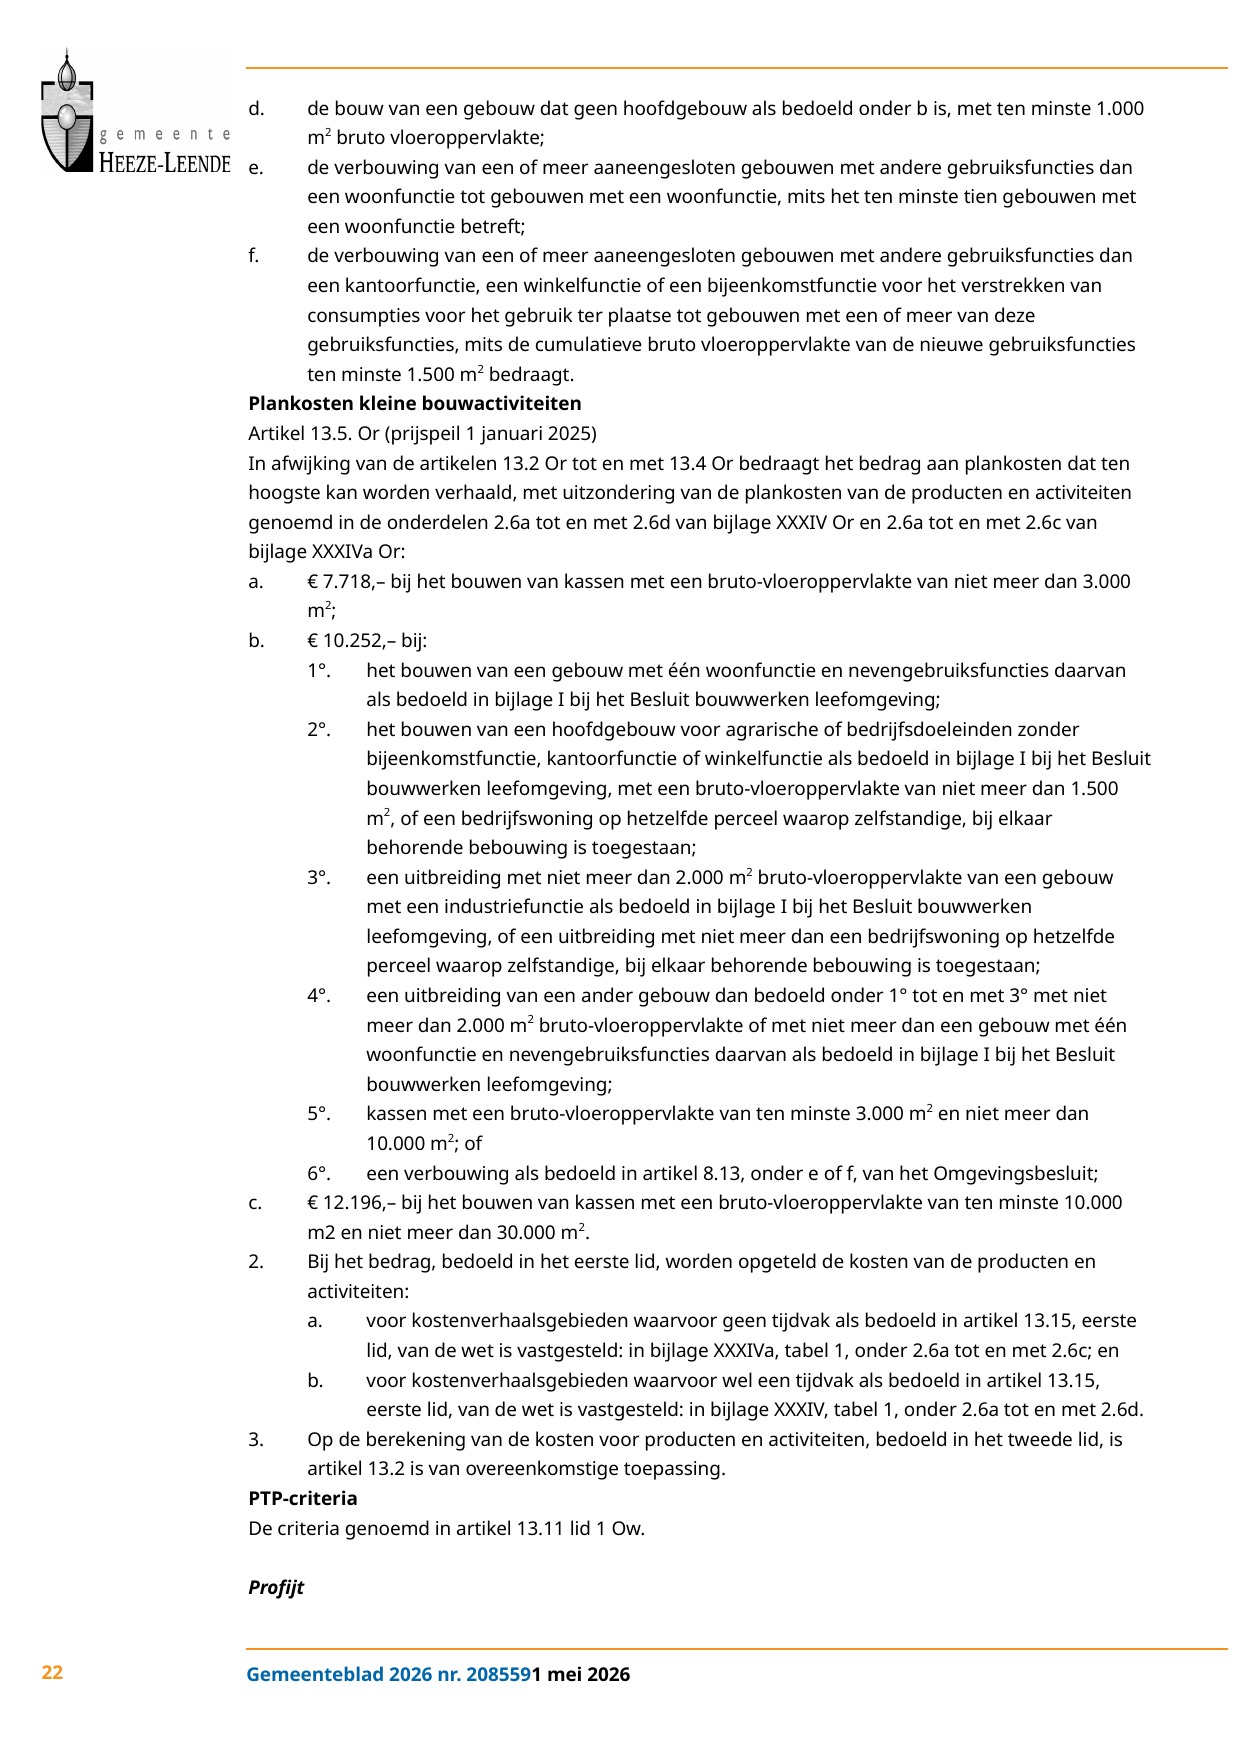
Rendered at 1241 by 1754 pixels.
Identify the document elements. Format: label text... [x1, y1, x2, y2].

list kassen met een bruto-vloeroppervlakte van ten minste 3.000 m2 en niet meer dan 10.000 m2; of [307, 1101, 1152, 1156]
list de verbouwing van een of meer aaneengesloten gebouwen met andere gebruiksfuncties dan een kantoorfunctie, een winkelfunctie of een bijeenkomstfunctie voor het verstrekken van consumpties voor het gebruik ter plaatse tot gebouwen met een of meer van deze gebruiksfuncties, mits de cumulatieve bruto vloeroppervlakte van de nieuwe gebruiksfuncties ten minste 1.500 m2 bedraagt. [248, 243, 1152, 387]
list een uitbreiding met niet meer dan 2.000 m2 bruto-vloeroppervlakte van een gebouw met een industriefunctie als bedoeld in bijlage I bij het Besluit bouwwerken leefomgeving, of een uitbreiding met niet meer dan een bedrijfswoning op hetzelfde perceel waarop zelfstandige, bij elkaar behorende bebouwing is toegestaan; [307, 864, 1152, 978]
text Profijt [248, 1574, 1152, 1600]
text Plankosten kleine bouwactiviteiten [248, 391, 1152, 416]
text Artikel 13.5. Or (prijspeil 1 januari 2025) [248, 420, 1152, 446]
list € 10.252,– bij: [248, 627, 1152, 653]
list Bij het bedrag, bedoeld in het eerste lid, worden opgeteld de kosten van de producten en activiteiten: [248, 1248, 1152, 1304]
list een verbouwing als bedoeld in artikel 8.13, onder e of f, van het Omgevingsbesluit; [307, 1160, 1152, 1186]
list € 7.718,– bij het bouwen van kassen met een bruto-vloeroppervlakte van niet meer dan 3.000 m2; [248, 568, 1152, 623]
text PTP-criteria [248, 1485, 1152, 1511]
list Op de berekening van de kosten voor producten en activiteiten, bedoeld in het tweede lid, is artikel 13.2 is van overeenkomstige toepassing. [248, 1426, 1152, 1481]
list de bouw van een gebouw dat geen hoofdgebouw als bedoeld onder b is, met ten minste 1.000 m2 bruto vloeroppervlakte; [248, 95, 1152, 150]
list een uitbreiding van een ander gebouw dan bedoeld onder 1° tot en met 3° met niet meer dan 2.000 m2 bruto-vloeroppervlakte of met niet meer dan een gebouw met één woonfunctie en nevengebruiksfuncties daarvan als bedoeld in bijlage I bij het Besluit bouwwerken leefomgeving; [307, 982, 1152, 1097]
text De criteria genoemd in artikel 13.11 lid 1 Ow. [248, 1515, 1152, 1541]
list de verbouwing van een of meer aaneengesloten gebouwen met andere gebruiksfuncties dan een woonfunctie tot gebouwen met een woonfunctie, mits het ten minste tien gebouwen met een woonfunctie betreft; [248, 154, 1152, 239]
text In afwijking van de artikelen 13.2 Or tot en met 13.4 Or bedraagt het bedrag aan plankosten dat ten hoogste kan worden verhaald, met uitzondering van de plankosten van de producten en activiteiten genoemd in de onderdelen 2.6a tot en met 2.6d van bijlage XXXIV Or en 2.6a tot en met 2.6c van bijlage XXXIVa Or: [248, 450, 1152, 564]
list het bouwen van een gebouw met één woonfunctie en nevengebruiksfuncties daarvan als bedoeld in bijlage I bij het Besluit bouwwerken leefomgeving; [307, 657, 1152, 712]
picture [41, 47, 231, 172]
list € 12.196,– bij het bouwen van kassen met een bruto-vloeroppervlakte van ten minste 10.000 m2 en niet meer dan 30.000 m2. [248, 1189, 1152, 1245]
list voor kostenverhaalsgebieden waarvoor geen tijdvak als bedoeld in artikel 13.15, eerste lid, van de wet is vastgesteld: in bijlage XXXIVa, tabel 1, onder 2.6a tot en met 2.6c; en [307, 1308, 1152, 1363]
list het bouwen van een hoofdgebouw voor agrarische of bedrijfsdoeleinden zonder bijeenkomstfunctie, kantoorfunctie of winkelfunctie als bedoeld in bijlage I bij het Besluit bouwwerken leefomgeving, met een bruto-vloeroppervlakte van niet meer dan 1.500 m2, of een bedrijfswoning op hetzelfde perceel waarop zelfstandige, bij elkaar behorende bebouwing is toegestaan; [307, 716, 1152, 860]
list voor kostenverhaalsgebieden waarvoor wel een tijdvak als bedoeld in artikel 13.15, eerste lid, van de wet is vastgesteld: in bijlage XXXIV, tabel 1, onder 2.6a tot en met 2.6d. [307, 1367, 1152, 1422]
